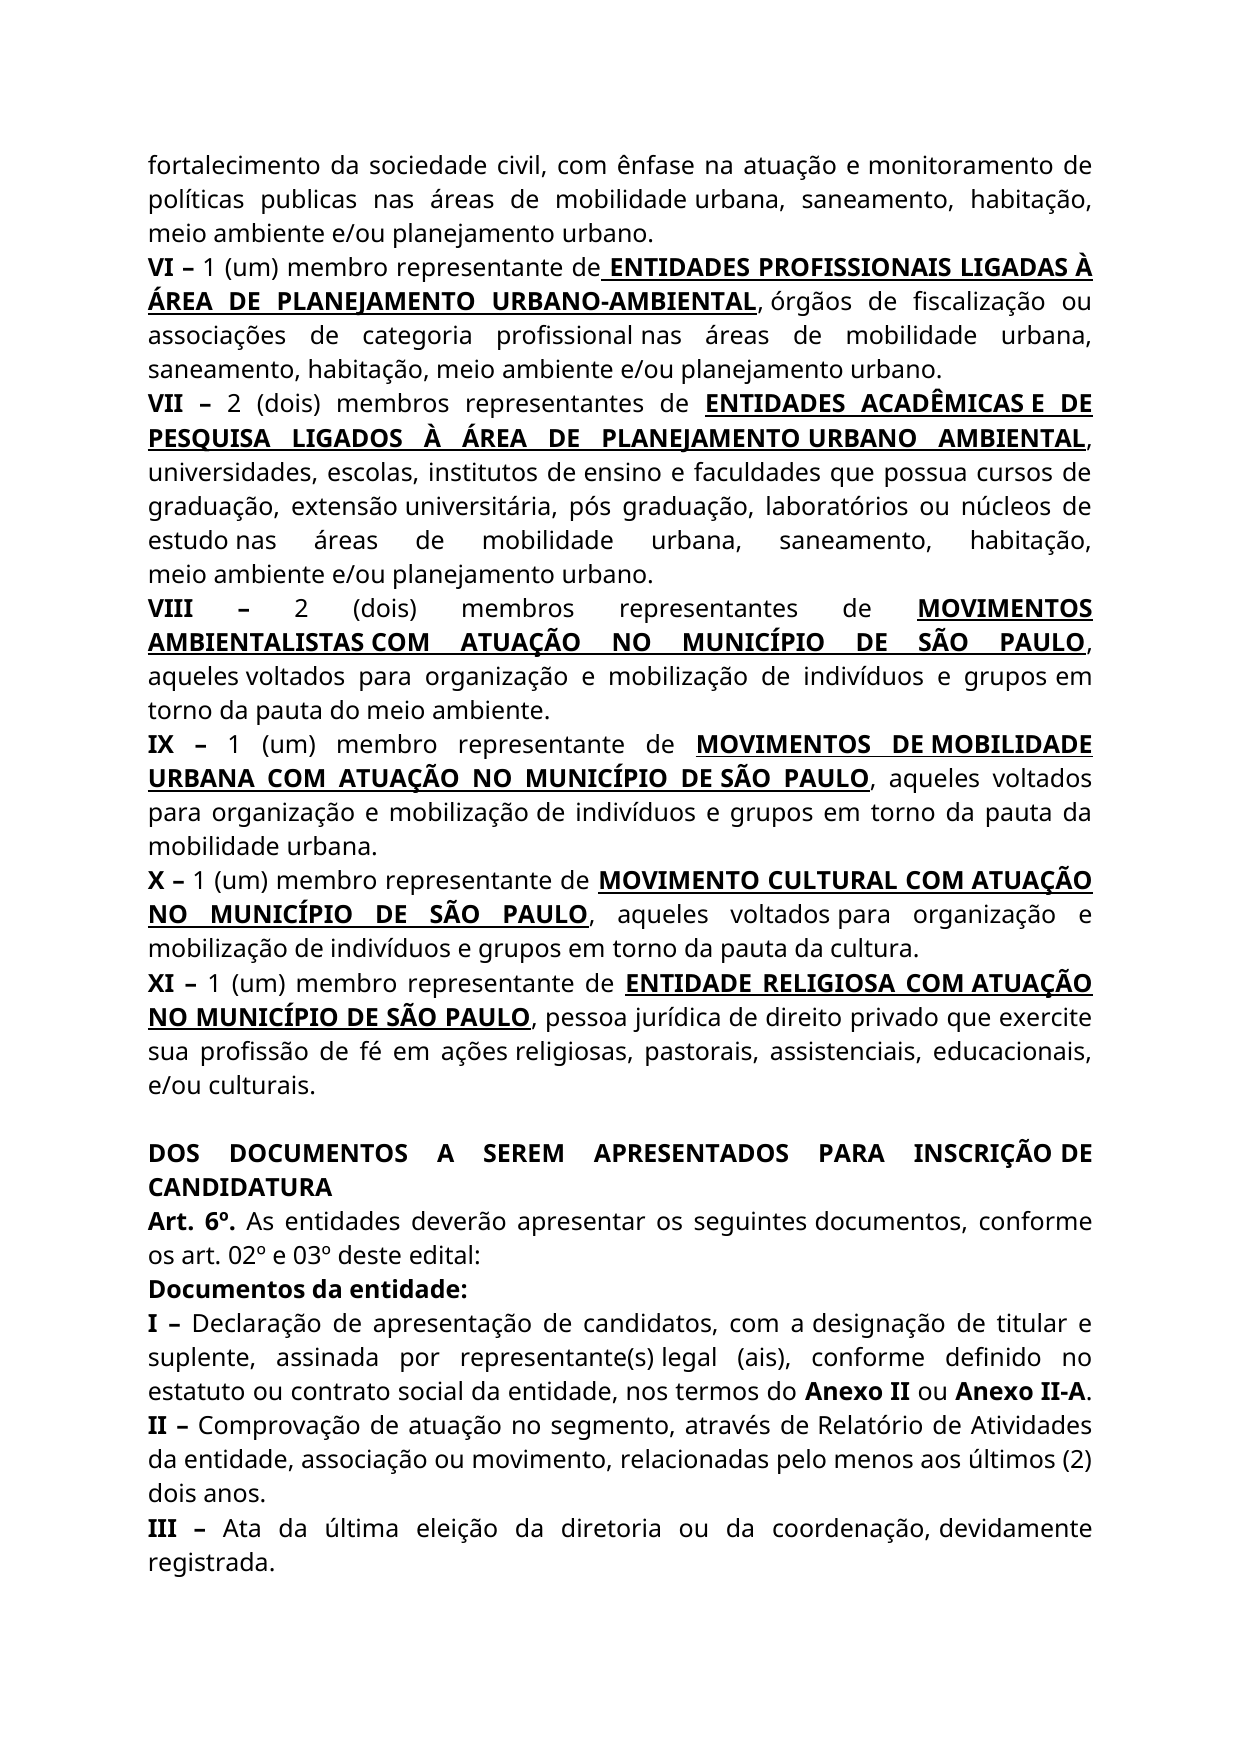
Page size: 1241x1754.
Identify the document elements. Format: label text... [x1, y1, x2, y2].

text VIII – 2 (dois) membros representantes de MOVIMENTOS AMBIENTALISTAS COM ATUAÇÃO NO MUNICÍPIO DE SÃO PAULO, aqueles voltados para organização e mobilização de indivíduos e grupos em torno da pauta do meio ambiente. [148, 591, 1092, 727]
text I – Declaração de apresentação de candidatos, com a designação de titular e suplente, assinada por representante(s) legal (ais), conforme definido no estatuto ou contrato social da entidade, nos termos do Anexo II ou Anexo II-A. II – Comprovação de atuação no segmento, através de Relatório de Atividades da entidade, associação ou movimento, relacionadas pelo menos aos últimos (2) dois anos. [148, 1306, 1092, 1510]
text XI – 1 (um) membro representante de ENTIDADE RELIGIOSA COM ATUAÇÃO NO MUNICÍPIO DE SÃO PAULO, pessoa jurídica de direito privado que exercite sua profissão de fé em ações religiosas, pastorais, assistenciais, educacionais, e/ou culturais. [148, 965, 1092, 1101]
text VI – 1 (um) membro representante de ENTIDADES PROFISSIONAIS LIGADAS À ÁREA DE PLANEJAMENTO URBANO-AMBIENTAL, órgãos de fiscalização ou associações de categoria profissional nas áreas de mobilidade urbana, saneamento, habitação, meio ambiente e/ou planejamento urbano. [148, 250, 1092, 386]
text Documentos da entidade: [148, 1272, 1092, 1306]
text X – 1 (um) membro representante de MOVIMENTO CULTURAL COM ATUAÇÃO NO MUNICÍPIO DE SÃO PAULO, aqueles voltados para organização e mobilização de indivíduos e grupos em torno da pauta da cultura. [148, 863, 1092, 965]
text fortalecimento da sociedade civil, com ênfase na atuação e monitoramento de políticas publicas nas áreas de mobilidade urbana, saneamento, habitação, meio ambiente e/ou planejamento urbano. [148, 148, 1092, 250]
text IX – 1 (um) membro representante de MOVIMENTOS DE MOBILIDADE URBANA COM ATUAÇÃO NO MUNICÍPIO DE SÃO PAULO, aqueles voltados para organização e mobilização de indivíduos e grupos em torno da pauta da mobilidade urbana. [148, 727, 1092, 863]
text III – Ata da última eleição da diretoria ou da coordenação, devidamente registrada. [148, 1510, 1092, 1578]
text DOS DOCUMENTOS A SEREM APRESENTADOS PARA INSCRIÇÃO DE CANDIDATURA Art. 6º. As entidades deverão apresentar os seguintes documentos, conforme os art. 02º e 03º deste edital: [148, 1136, 1092, 1272]
text VII – 2 (dois) membros representantes de ENTIDADES ACADÊMICAS E DE PESQUISA LIGADOS À ÁREA DE PLANEJAMENTO URBANO AMBIENTAL, universidades, escolas, institutos de ensino e faculdades que possua cursos de graduação, extensão universitária, pós graduação, laboratórios ou núcleos de estudo nas áreas de mobilidade urbana, saneamento, habitação, meio ambiente e/ou planejamento urbano. [148, 386, 1092, 591]
